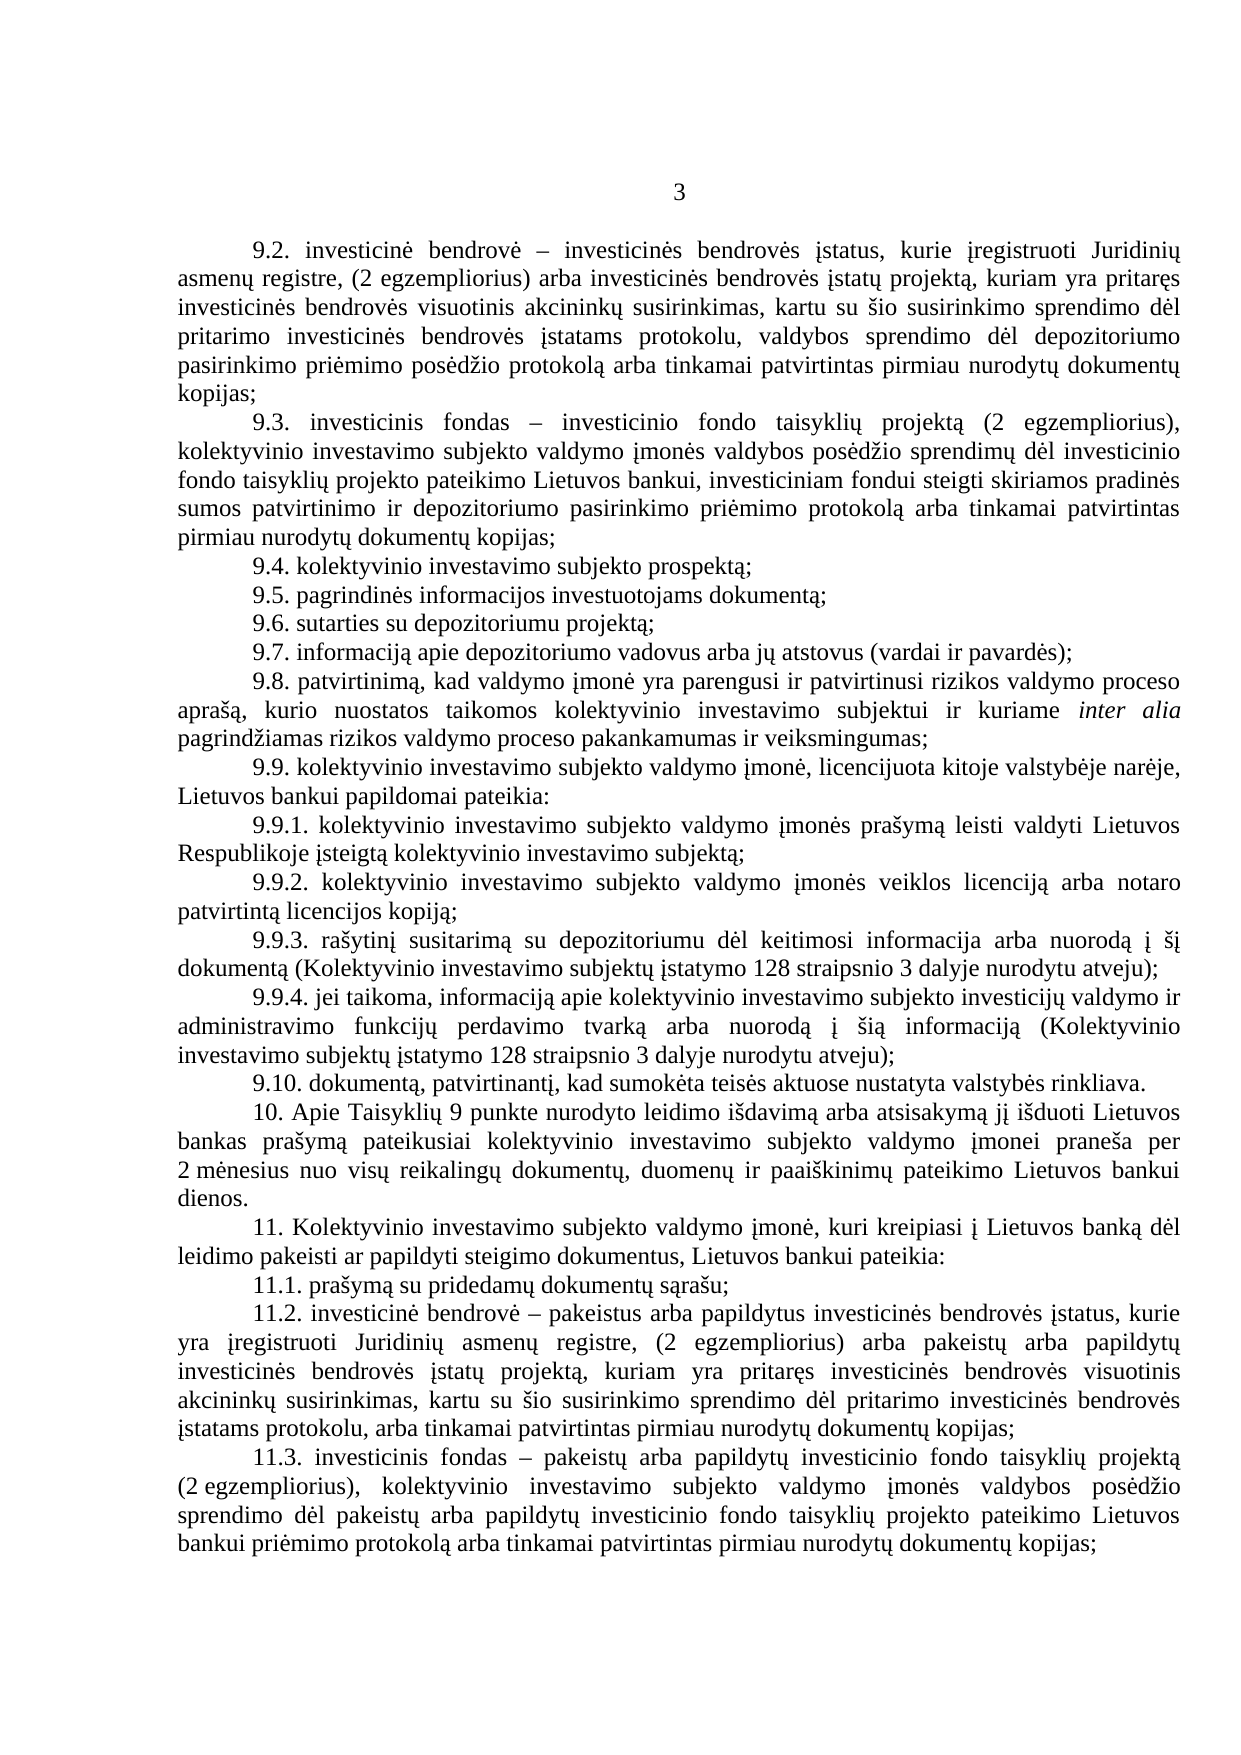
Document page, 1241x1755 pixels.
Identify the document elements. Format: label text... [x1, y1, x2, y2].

text 9.8. patvirtinimą, kad valdymo įmonė yra parengusi ir patvirtinusi rizikos valdymo proceso aprašą, kurio nuostatos taikomos kolektyvinio investavimo subjektui ir kuriame inter alia pagrindžiamas rizikos valdymo proceso pakankamumas ir veiksmingumas; [177, 666, 1181, 752]
text 9.9.4. jei taikoma, informaciją apie kolektyvinio investavimo subjekto investicijų valdymo ir administravimo funkcijų perdavimo tvarką arba nuorodą į šią informaciją (Kolektyvinio investavimo subjektų įstatymo 128 straipsnio 3 dalyje nurodytu atveju); [177, 982, 1181, 1068]
text 11. Kolektyvinio investavimo subjekto valdymo įmonė, kuri kreipiasi į Lietuvos banką dėl leidimo pakeisti ar papildyti steigimo dokumentus, Lietuvos bankui pateikia: [177, 1212, 1181, 1270]
text 9.6. sutarties su depozitoriumu projektą; [177, 608, 1181, 637]
text 9.10. dokumentą, patvirtinantį, kad sumokėta teisės aktuose nustatyta valstybės rinkliava. [177, 1068, 1181, 1097]
text 9.2. investicinė bendrovė – investicinės bendrovės įstatus, kurie įregistruoti Juridinių asmenų registre, (2 egzempliorius) arba investicinės bendrovės įstatų projektą, kuriam yra pritaręs investicinės bendrovės visuotinis akcininkų susirinkimas, kartu su šio susirinkimo sprendimo dėl pritarimo investicinės bendrovės įstatams protokolu, valdybos sprendimo dėl depozitoriumo pasirinkimo priėmimo posėdžio protokolą arba tinkamai patvirtintas pirmiau nurodytų dokumentų kopijas; [177, 235, 1181, 407]
text 9.4. kolektyvinio investavimo subjekto prospektą; [177, 551, 1181, 580]
text 11.1. prašymą su pridedamų dokumentų sąrašu; [177, 1270, 1181, 1298]
text 9.9.2. kolektyvinio investavimo subjekto valdymo įmonės veiklos licenciją arba notaro patvirtintą licencijos kopiją; [177, 867, 1181, 925]
text 9.9.3. rašytinį susitarimą su depozitoriumu dėl keitimosi informacija arba nuorodą į šį dokumentą (Kolektyvinio investavimo subjektų įstatymo 128 straipsnio 3 dalyje nurodytu atveju); [177, 925, 1181, 982]
text 11.3. investicinis fondas – pakeistų arba papildytų investicinio fondo taisyklių projektą (2 egzempliorius), kolektyvinio investavimo subjekto valdymo įmonės valdybos posėdžio sprendimo dėl pakeistų arba papildytų investicinio fondo taisyklių projekto pateikimo Lietuvos bankui priėmimo protokolą arba tinkamai patvirtintas pirmiau nurodytų dokumentų kopijas; [177, 1442, 1181, 1557]
text 11.2. investicinė bendrovė – pakeistus arba papildytus investicinės bendrovės įstatus, kurie yra įregistruoti Juridinių asmenų registre, (2 egzempliorius) arba pakeistų arba papildytų investicinės bendrovės įstatų projektą, kuriam yra pritaręs investicinės bendrovės visuotinis akcininkų susirinkimas, kartu su šio susirinkimo sprendimo dėl pritarimo investicinės bendrovės įstatams protokolu, arba tinkamai patvirtintas pirmiau nurodytų dokumentų kopijas; [177, 1298, 1181, 1442]
text 9.5. pagrindinės informacijos investuotojams dokumentą; [177, 580, 1181, 608]
text 10. Apie Taisyklių 9 punkte nurodyto leidimo išdavimą arba atsisakymą jį išduoti Lietuvos bankas prašymą pateikusiai kolektyvinio investavimo subjekto valdymo įmonei praneša per 2 mėnesius nuo visų reikalingų dokumentų, duomenų ir paaiškinimų pateikimo Lietuvos bankui dienos. [177, 1097, 1181, 1212]
text 9.9.1. kolektyvinio investavimo subjekto valdymo įmonės prašymą leisti valdyti Lietuvos Respublikoje įsteigtą kolektyvinio investavimo subjektą; [177, 810, 1181, 867]
text 9.7. informaciją apie depozitoriumo vadovus arba jų atstovus (vardai ir pavardės); [177, 637, 1181, 666]
text 9.9. kolektyvinio investavimo subjekto valdymo įmonė, licencijuota kitoje valstybėje narėje, Lietuvos bankui papildomai pateikia: [177, 752, 1181, 810]
text 9.3. investicinis fondas – investicinio fondo taisyklių projektą (2 egzempliorius), kolektyvinio investavimo subjekto valdymo įmonės valdybos posėdžio sprendimų dėl investicinio fondo taisyklių projekto pateikimo Lietuvos bankui, investiciniam fondui steigti skiriamos pradinės sumos patvirtinimo ir depozitoriumo pasirinkimo priėmimo protokolą arba tinkamai patvirtintas pirmiau nurodytų dokumentų kopijas; [177, 407, 1181, 551]
